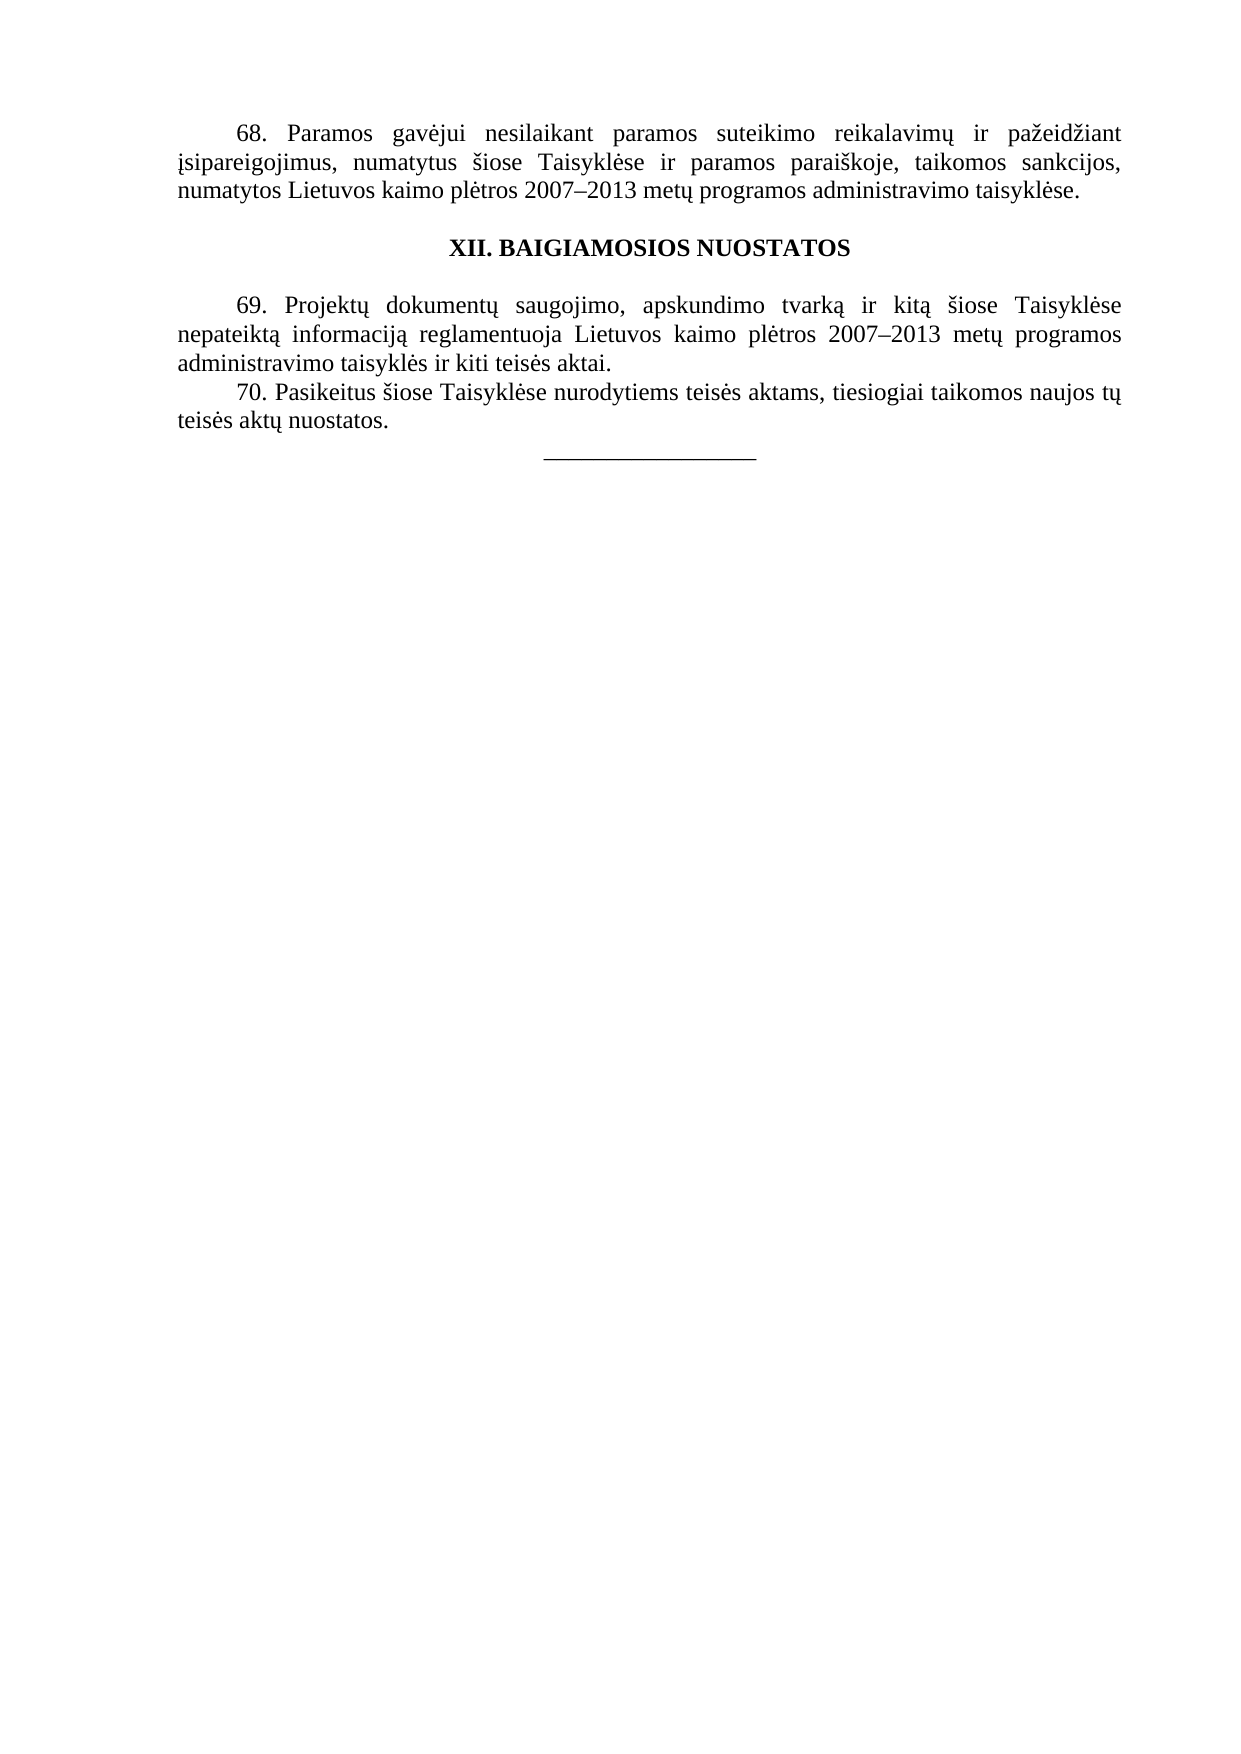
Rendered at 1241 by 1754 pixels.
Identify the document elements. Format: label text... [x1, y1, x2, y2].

text _________________ [177, 434, 1122, 463]
text 70. Pasikeitus šiose Taisyklėse nurodytiems teisės aktams, tiesiogiai taikomos naujos tų teisės aktų nuostatos. [177, 377, 1122, 434]
text XII. BAIGIAMOSIOS NUOSTATOS [177, 233, 1122, 262]
text 68. Paramos gavėjui nesilaikant paramos suteikimo reikalavimų ir pažeidžiant įsipareigojimus, numatytus šiose Taisyklėse ir paramos paraiškoje, taikomos sankcijos, numatytos Lietuvos kaimo plėtros 2007–2013 metų programos administravimo taisyklėse. [177, 118, 1122, 204]
text 69. Projektų dokumentų saugojimo, apskundimo tvarką ir kitą šiose Taisyklėse nepateiktą informaciją reglamentuoja Lietuvos kaimo plėtros 2007–2013 metų programos administravimo taisyklės ir kiti teisės aktai. [177, 291, 1122, 377]
